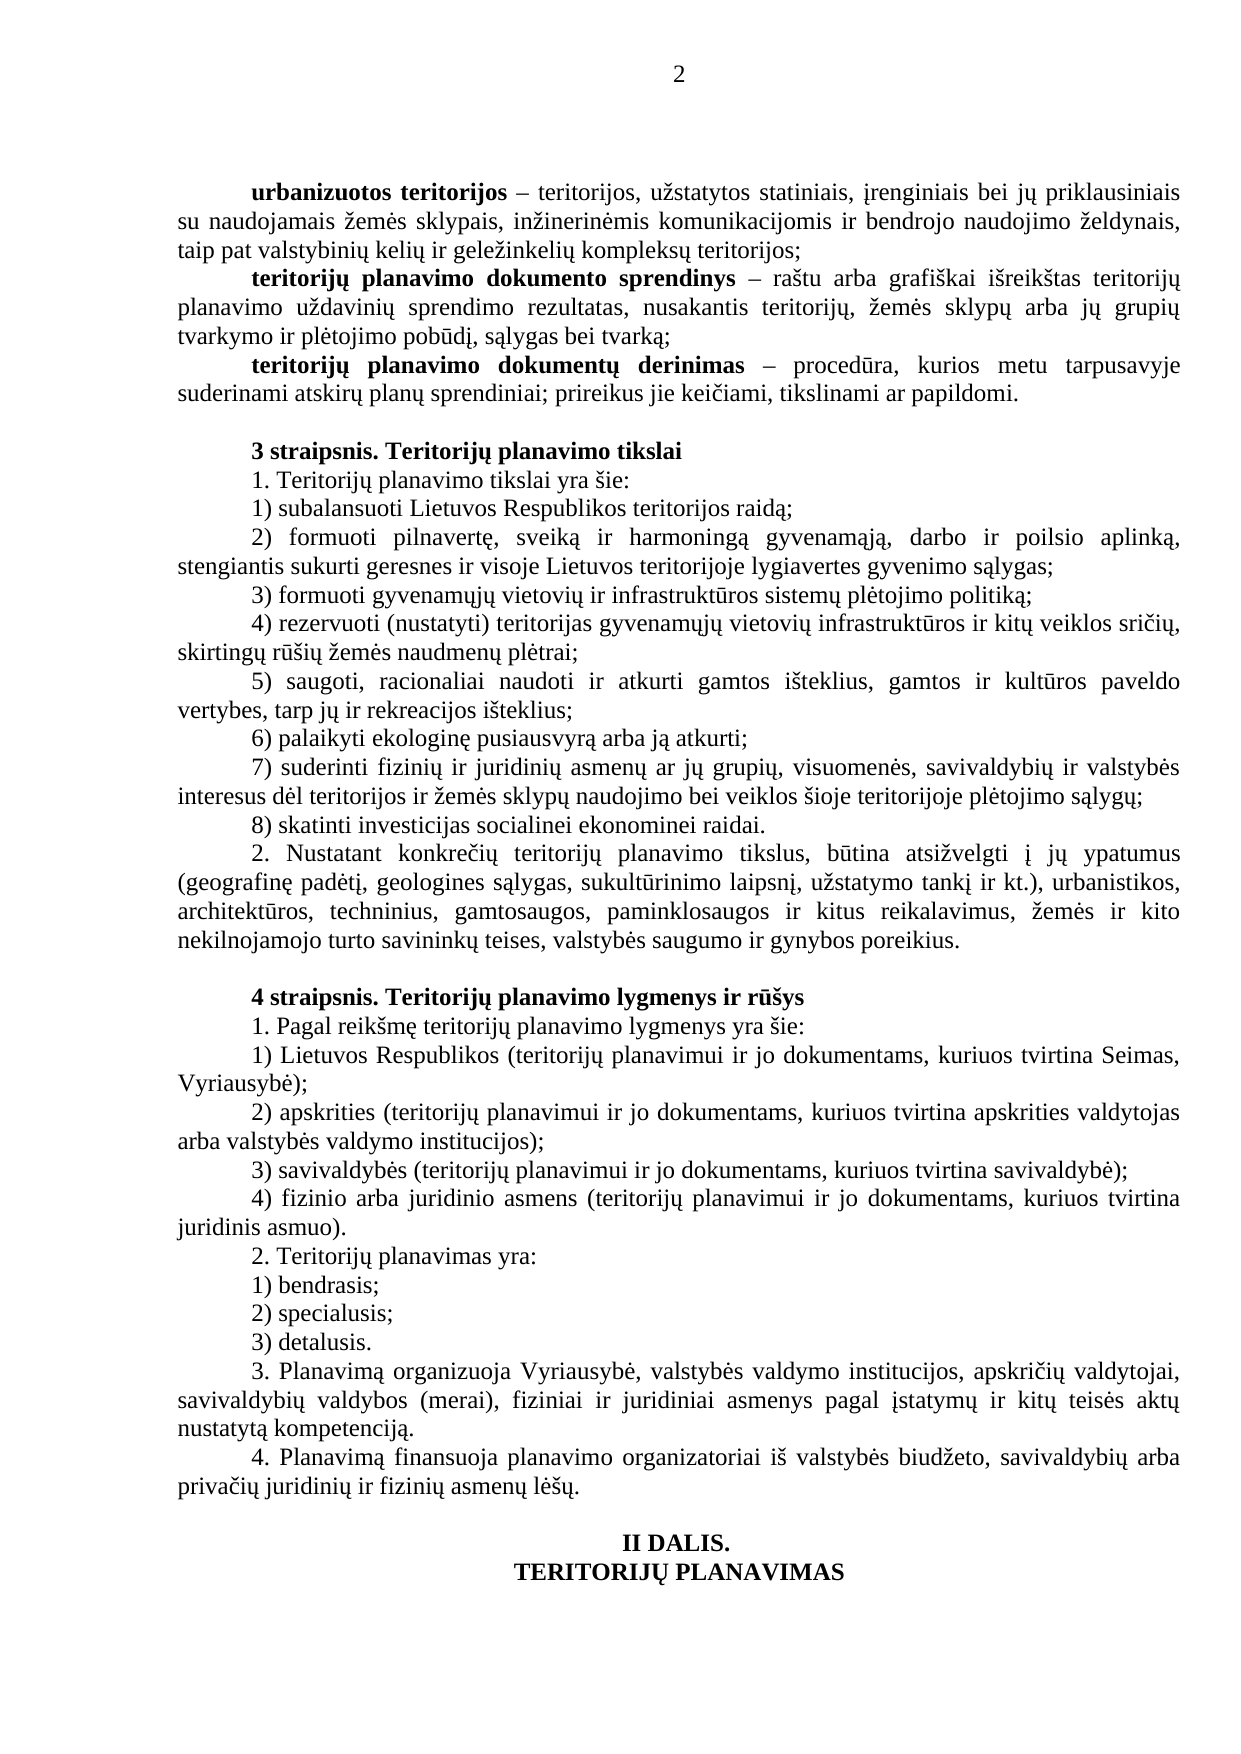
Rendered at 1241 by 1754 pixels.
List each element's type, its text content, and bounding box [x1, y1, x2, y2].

text 4. Planavimą finansuoja planavimo organizatoriai iš valstybės biudžeto, savivaldybių arba privačių juridinių ir fizinių asmenų lėšų. [177, 1442, 1181, 1500]
text 3) detalusis. [177, 1327, 1181, 1356]
text 2. Nustatant konkrečių teritorijų planavimo tikslus, būtina atsižvelgti į jų ypatumus (geografinę padėtį, geologines sąlygas, sukultūrinimo laipsnį, užstatymo tankį ir kt.), urbanistikos, architektūros, techninius, gamtosaugos, paminklosaugos ir kitus reikalavimus, žemės ir kito nekilnojamojo turto savininkų teises, valstybės saugumo ir gynybos poreikius. [177, 838, 1181, 953]
text 4) fizinio arba juridinio asmens (teritorijų planavimui ir jo dokumentams, kuriuos tvirtina juridinis asmuo). [177, 1183, 1181, 1241]
text 3. Planavimą organizuoja Vyriausybė, valstybės valdymo institucijos, apskričių valdytojai, savivaldybių valdybos (merai), fiziniai ir juridiniai asmenys pagal įstatymų ir kitų teisės aktų nustatytą kompetenciją. [177, 1356, 1181, 1442]
text 4 straipsnis. Teritorijų planavimo lygmenys ir rūšys [177, 982, 1181, 1011]
text 7) suderinti fizinių ir juridinių asmenų ar jų grupių, visuomenės, savivaldybių ir valstybės interesus dėl teritorijos ir žemės sklypų naudojimo bei veiklos šioje teritorijoje plėtojimo sąlygų; [177, 752, 1181, 810]
text 1) Lietuvos Respublikos (teritorijų planavimui ir jo dokumentams, kuriuos tvirtina Seimas, Vyriausybė); [177, 1040, 1181, 1097]
text 1. Pagal reikšmę teritorijų planavimo lygmenys yra šie: [177, 1011, 1181, 1040]
text 5) saugoti, racionaliai naudoti ir atkurti gamtos išteklius, gamtos ir kultūros paveldo vertybes, tarp jų ir rekreacijos išteklius; [177, 666, 1181, 723]
text II DALIS. [177, 1528, 1181, 1557]
text 3 straipsnis. Teritorijų planavimo tikslai [177, 436, 1181, 465]
text 3) formuoti gyvenamųjų vietovių ir infrastruktūros sistemų plėtojimo politiką; [177, 580, 1181, 608]
text 8) skatinti investicijas socialinei ekonominei raidai. [177, 810, 1181, 838]
text TERITORIJŲ PLANAVIMAS [177, 1557, 1181, 1586]
text urbanizuotos teritorijos – teritorijos, užstatytos statiniais, įrenginiais bei jų priklausiniais su naudojamais žemės sklypais, inžinerinėmis komunikacijomis ir bendrojo naudojimo želdynais, taip pat valstybinių kelių ir geležinkelių kompleksų teritorijos; [177, 177, 1181, 263]
text 6) palaikyti ekologinę pusiausvyrą arba ją atkurti; [177, 723, 1181, 752]
text 1) bendrasis; [177, 1270, 1181, 1298]
text 2) formuoti pilnavertę, sveiką ir harmoningą gyvenamąją, darbo ir poilsio aplinką, stengiantis sukurti geresnes ir visoje Lietuvos teritorijoje lygiavertes gyvenimo sąlygas; [177, 522, 1181, 580]
text 4) rezervuoti (nustatyti) teritorijas gyvenamųjų vietovių infrastruktūros ir kitų veiklos sričių, skirtingų rūšių žemės naudmenų plėtrai; [177, 608, 1181, 666]
text 2) specialusis; [177, 1298, 1181, 1327]
text 1) subalansuoti Lietuvos Respublikos teritorijos raidą; [177, 493, 1181, 522]
text 2) apskrities (teritorijų planavimui ir jo dokumentams, kuriuos tvirtina apskrities valdytojas arba valstybės valdymo institucijos); [177, 1097, 1181, 1155]
text teritorijų planavimo dokumento sprendinys – raštu arba grafiškai išreikštas teritorijų planavimo uždavinių sprendimo rezultatas, nusakantis teritorijų, žemės sklypų arba jų grupių tvarkymo ir plėtojimo pobūdį, sąlygas bei tvarką; [177, 263, 1181, 350]
text 2. Teritorijų planavimas yra: [177, 1241, 1181, 1270]
text 3) savivaldybės (teritorijų planavimui ir jo dokumentams, kuriuos tvirtina savivaldybė); [177, 1155, 1181, 1183]
text 1. Teritorijų planavimo tikslai yra šie: [177, 465, 1181, 493]
text teritorijų planavimo dokumentų derinimas – procedūra, kurios metu tarpusavyje suderinami atskirų planų sprendiniai; prireikus jie keičiami, tikslinami ar papildomi. [177, 350, 1181, 407]
